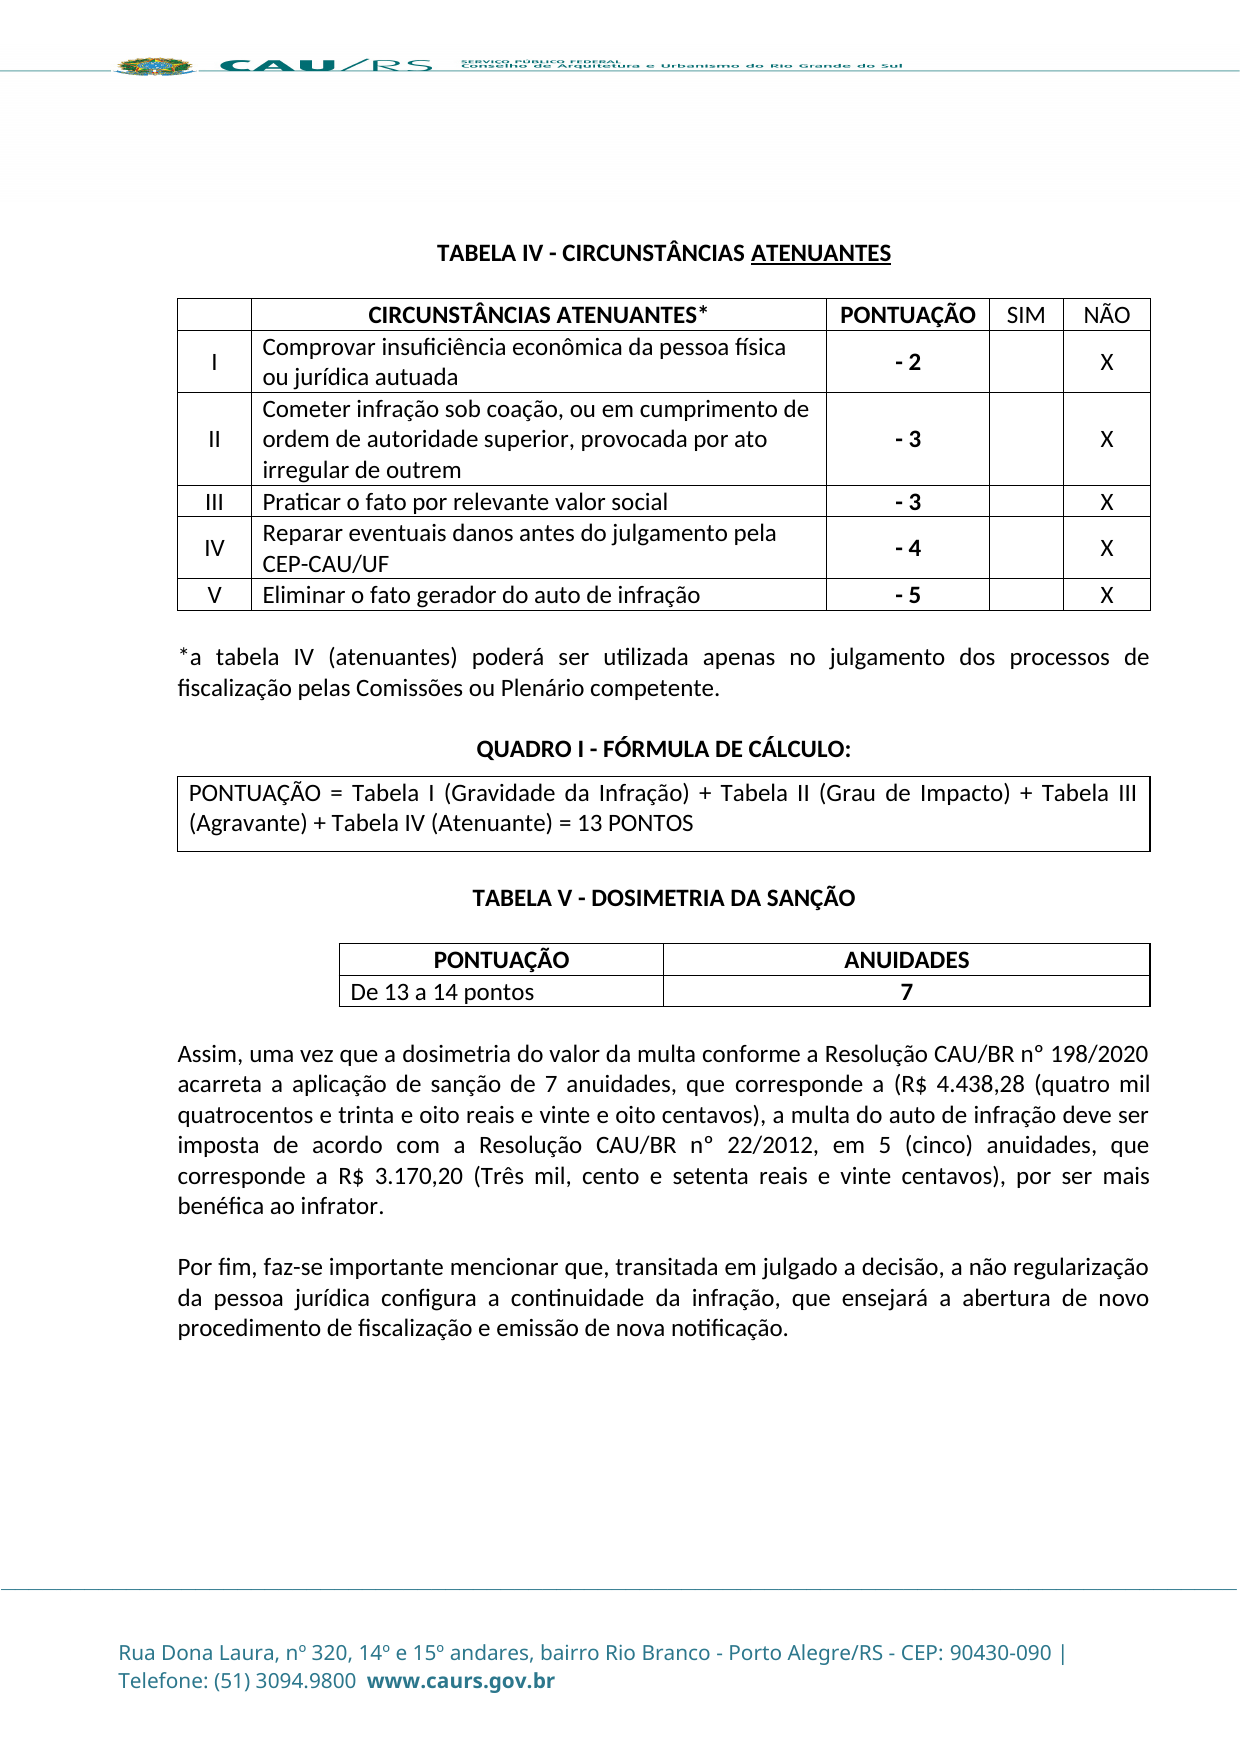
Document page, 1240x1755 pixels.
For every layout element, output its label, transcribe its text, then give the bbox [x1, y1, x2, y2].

text TABELA V - DOSIMETRIA DA SANÇÃO [177, 882, 1151, 913]
table_header [178, 299, 251, 330]
table_cell V [178, 579, 251, 610]
table_cell Praticar o fato por relevante valor social [252, 486, 826, 516]
table_cell IV [178, 517, 251, 578]
table_cell Eliminar o fato gerador do auto de infração [252, 579, 826, 610]
table_cell [990, 486, 1063, 516]
table_cell - 3 [827, 393, 989, 484]
table_cell 7 [664, 976, 1149, 1006]
table_cell [990, 517, 1063, 578]
table_header PONTUAÇÃO [827, 299, 989, 330]
table_cell Cometer infração sob coação, ou em cumprimento de ordem de autoridade superior, provocada por ato irregular de outrem [252, 393, 826, 484]
text QUADRO I - FÓRMULA DE CÁLCULO: [177, 733, 1151, 763]
table_cell [990, 579, 1063, 610]
table_header CIRCUNSTÂNCIAS ATENUANTES* [252, 299, 826, 330]
table_cell X [1064, 517, 1150, 578]
table_cell - 4 [827, 517, 989, 578]
table_header NÃO [1064, 299, 1150, 330]
table_header PONTUAÇÃO [340, 944, 663, 975]
table_cell I [178, 331, 251, 392]
table_header SIM [990, 299, 1063, 330]
table_cell X [1064, 579, 1150, 610]
table_cell - 5 [827, 579, 989, 610]
text Assim, uma vez que a dosimetria do valor da multa conforme a Resolução CAU/BR nº 198/2020 acarreta a aplicação de sanção de 7 anuidades, que corresponde a (R$ 4.438,28 (quatro mil quatrocentos e trinta e oito reais e vinte e oito centavos), a multa do auto de infração deve ser imposta de acordo com a Resolução CAU/BR nº 22/2012, em 5 (cinco) anuidades, que corresponde a R$ 3.170,20 (Três mil, cento e setenta reais e vinte centavos), por ser mais benéfica ao infrator. [177, 1038, 1151, 1221]
text Por fim, faz-se importante mencionar que, transitada em julgado a decisão, a não regularização da pessoa jurídica configura a continuidade da infração, que ensejará a abertura de novo procedimento de fiscalização e emissão de nova notificação. [177, 1251, 1151, 1343]
table_cell Reparar eventuais danos antes do julgamento pela CEP-CAU/UF [252, 517, 826, 578]
table_cell X [1064, 393, 1150, 484]
table_cell X [1064, 486, 1150, 516]
table_header ANUIDADES [664, 944, 1149, 975]
table_cell De 13 a 14 pontos [340, 976, 663, 1006]
table_header PONTUAÇÃO = Tabela I (Gravidade da Infração) + Tabela II (Grau de Impacto) + Tabela III (Agravante) + Tabela IV (Atenuante) = 13 PONTOS [178, 777, 1149, 851]
table_cell [990, 331, 1063, 392]
table_cell Comprovar insuficiência econômica da pessoa física ou jurídica autuada [252, 331, 826, 392]
table_cell - 2 [827, 331, 989, 392]
table_cell III [178, 486, 251, 516]
table_cell X [1064, 331, 1150, 392]
text *a tabela IV (atenuantes) poderá ser utilizada apenas no julgamento dos processos de fiscalização pelas Comissões ou Plenário competente. [177, 641, 1151, 702]
table_cell - 3 [827, 486, 989, 516]
table_cell II [178, 393, 251, 484]
table_cell [990, 393, 1063, 484]
text TABELA IV - CIRCUNSTÂNCIAS ATENUANTES [177, 237, 1151, 268]
